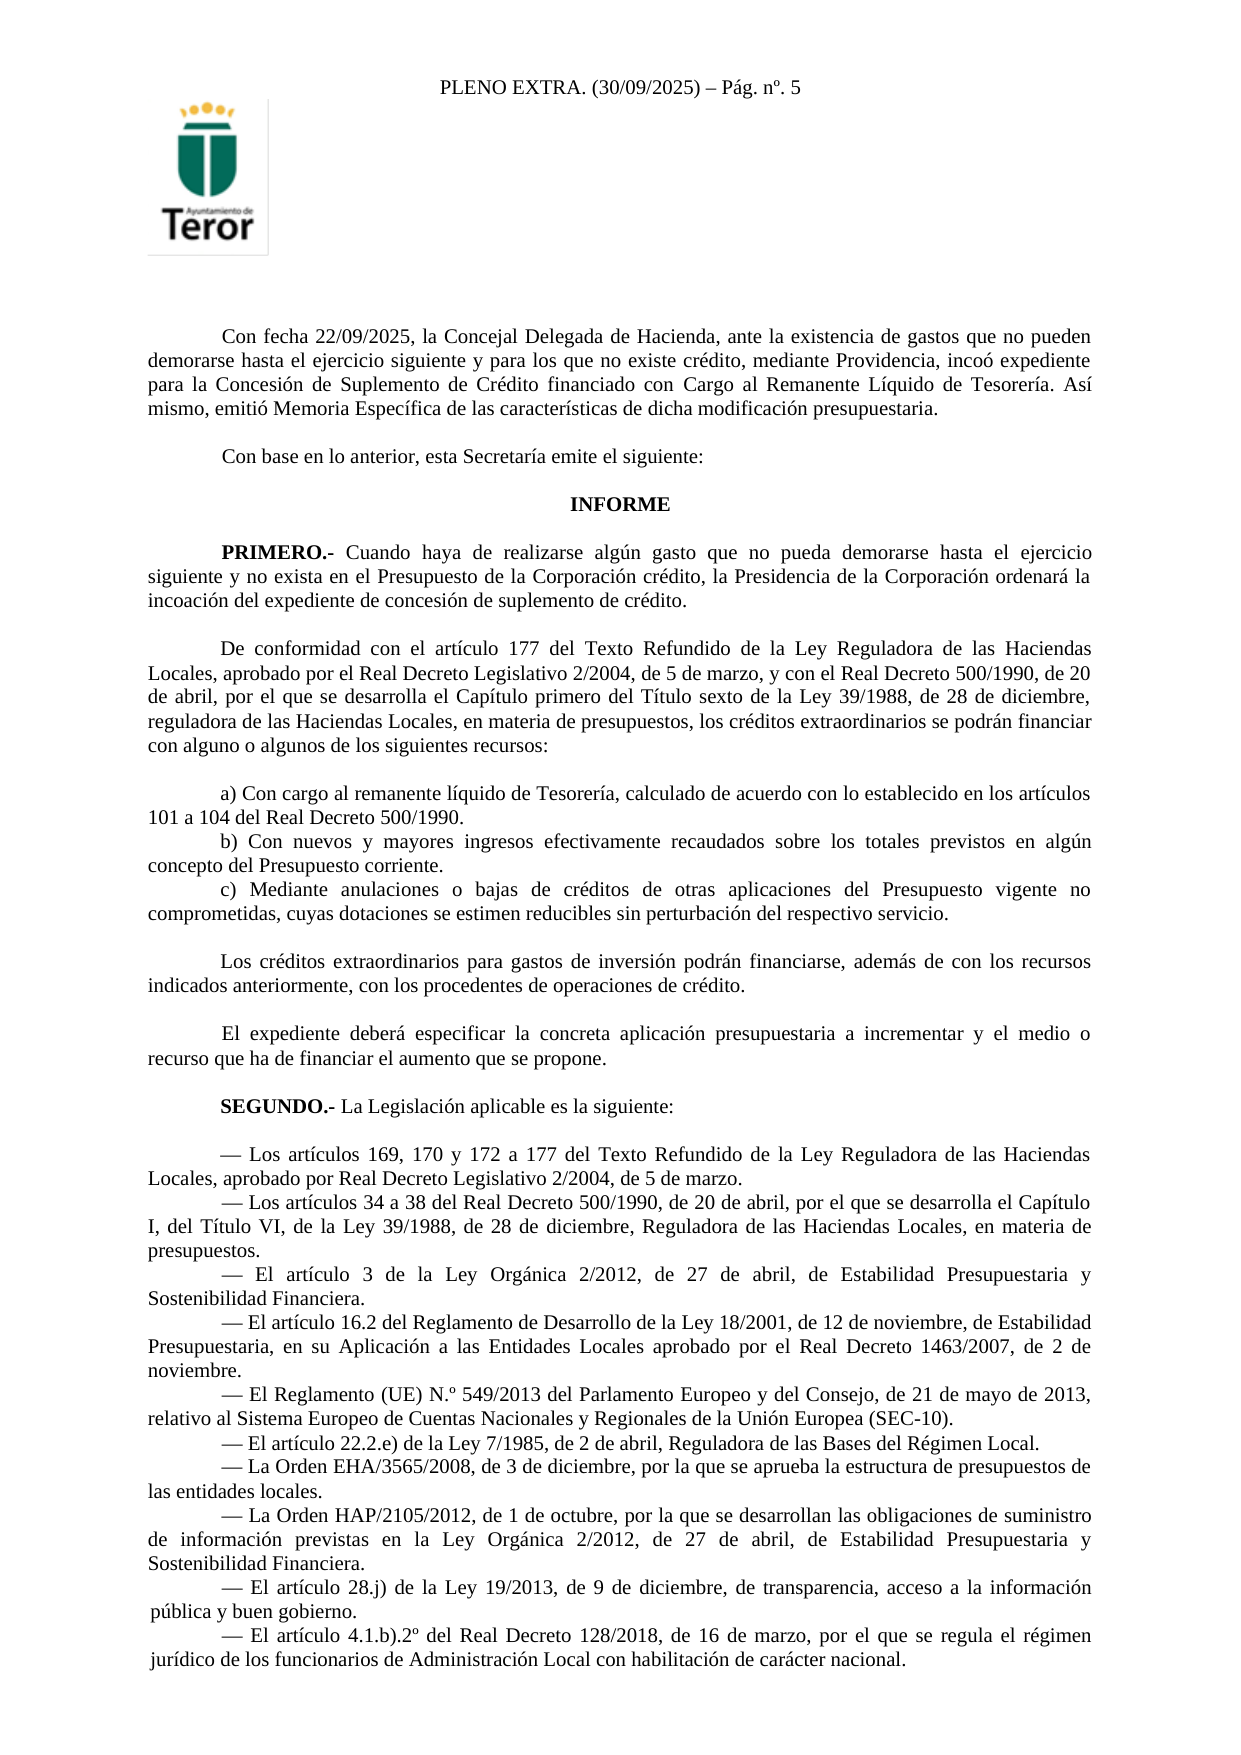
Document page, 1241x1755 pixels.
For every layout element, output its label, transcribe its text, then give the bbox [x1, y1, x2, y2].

text PRIMERO.- Cuando haya de realizarse algún gasto que no pueda demorarse hasta el ejercicio siguiente y no exista en el Presupuesto de la Corporación crédito, la Presidencia de la Corporación ordenará la incoación del expediente de concesión de suplemento de crédito. [148, 540, 1093, 612]
text INFORME [148, 492, 1093, 516]
text El expediente deberá especificar la concreta aplicación presupuestaria a incrementar y el medio o recurso que ha de financiar el aumento que se propone. [148, 1021, 1093, 1069]
text — El artículo 28.j) de la Ley 19/2013, de 9 de diciembre, de transparencia, acceso a la información pública y buen gobierno. [150, 1575, 1093, 1623]
text — El artículo 3 de la Ley Orgánica 2/2012, de 27 de abril, de Estabilidad Presupuestaria y Sostenibilidad Financiera. [148, 1262, 1093, 1310]
text — Los artículos 34 a 38 del Real Decreto 500/1990, de 20 de abril, por el que se desarrolla el Capítulo I, del Título VI, de la Ley 39/1988, de 28 de diciembre, Reguladora de las Haciendas Locales, en materia de presupuestos. [148, 1190, 1093, 1262]
text — La Orden HAP/2105/2012, de 1 de octubre, por la que se desarrollan las obligaciones de suministro de información previstas en la Ley Orgánica 2/2012, de 27 de abril, de Estabilidad Presupuestaria y Sostenibilidad Financiera. [148, 1503, 1093, 1575]
text — El artículo 4.1.b).2º del Real Decreto 128/2018, de 16 de marzo, por el que se regula el régimen jurídico de los funcionarios de Administración Local con habilitación de carácter nacional. [150, 1623, 1093, 1671]
text b) Con nuevos y mayores ingresos efectivamente recaudados sobre los totales previstos en algún concepto del Presupuesto corriente. [148, 829, 1093, 877]
text — El Reglamento (UE) N.º 549/2013 del Parlamento Europeo y del Consejo, de 21 de mayo de 2013, relativo al Sistema Europeo de Cuentas Nacionales y Regionales de la Unión Europea (SEC-10). [148, 1382, 1093, 1430]
text Con base en lo anterior, esta Secretaría emite el siguiente: [148, 444, 1093, 468]
text — El artículo 16.2 del Reglamento de Desarrollo de la Ley 18/2001, de 12 de noviembre, de Estabilidad Presupuestaria, en su Aplicación a las Entidades Locales aprobado por el Real Decreto 1463/2007, de 2 de noviembre. [148, 1310, 1093, 1382]
text — La Orden EHA/3565/2008, de 3 de diciembre, por la que se aprueba la estructura de presupuestos de las entidades locales. [148, 1454, 1093, 1503]
text a) Con cargo al remanente líquido de Tesorería, calculado de acuerdo con lo establecido en los artículos 101 a 104 del Real Decreto 500/1990. [148, 781, 1093, 829]
text Los créditos extraordinarios para gastos de inversión podrán financiarse, además de con los recursos indicados anteriormente, con los procedentes de operaciones de crédito. [148, 949, 1093, 997]
text Con fecha 22/09/2025, la Concejal Delegada de Hacienda, ante la existencia de gastos que no pueden demorarse hasta el ejercicio siguiente y para los que no existe crédito, mediante Providencia, incoó expediente para la Concesión de Suplemento de Crédito financiado con Cargo al Remanente Líquido de Tesorería. Así mismo, emitió Memoria Específica de las características de dicha modificación presupuestaria. [148, 323, 1093, 420]
text SEGUNDO.- La Legislación aplicable es la siguiente: [148, 1093, 1093, 1118]
text c) Mediante anulaciones o bajas de créditos de otras aplicaciones del Presupuesto vigente no comprometidas, cuyas dotaciones se estimen reducibles sin perturbación del respectivo servicio. [148, 877, 1093, 925]
text — Los artículos 169, 170 y 172 a 177 del Texto Refundido de la Ley Reguladora de las Haciendas Locales, aprobado por Real Decreto Legislativo 2/2004, de 5 de marzo. [148, 1142, 1093, 1190]
text De conformidad con el artículo 177 del Texto Refundido de la Ley Reguladora de las Haciendas Locales, aprobado por el Real Decreto Legislativo 2/2004, de 5 de marzo, y con el Real Decreto 500/1990, de 20 de abril, por el que se desarrolla el Capítulo primero del Título sexto de la Ley 39/1988, de 28 de diciembre, reguladora de las Haciendas Locales, en materia de presupuestos, los créditos extraordinarios se podrán financiar con alguno o algunos de los siguientes recursos: [148, 636, 1093, 757]
text — El artículo 22.2.e) de la Ley 7/1985, de 2 de abril, Reguladora de las Bases del Régimen Local. [148, 1430, 1093, 1454]
